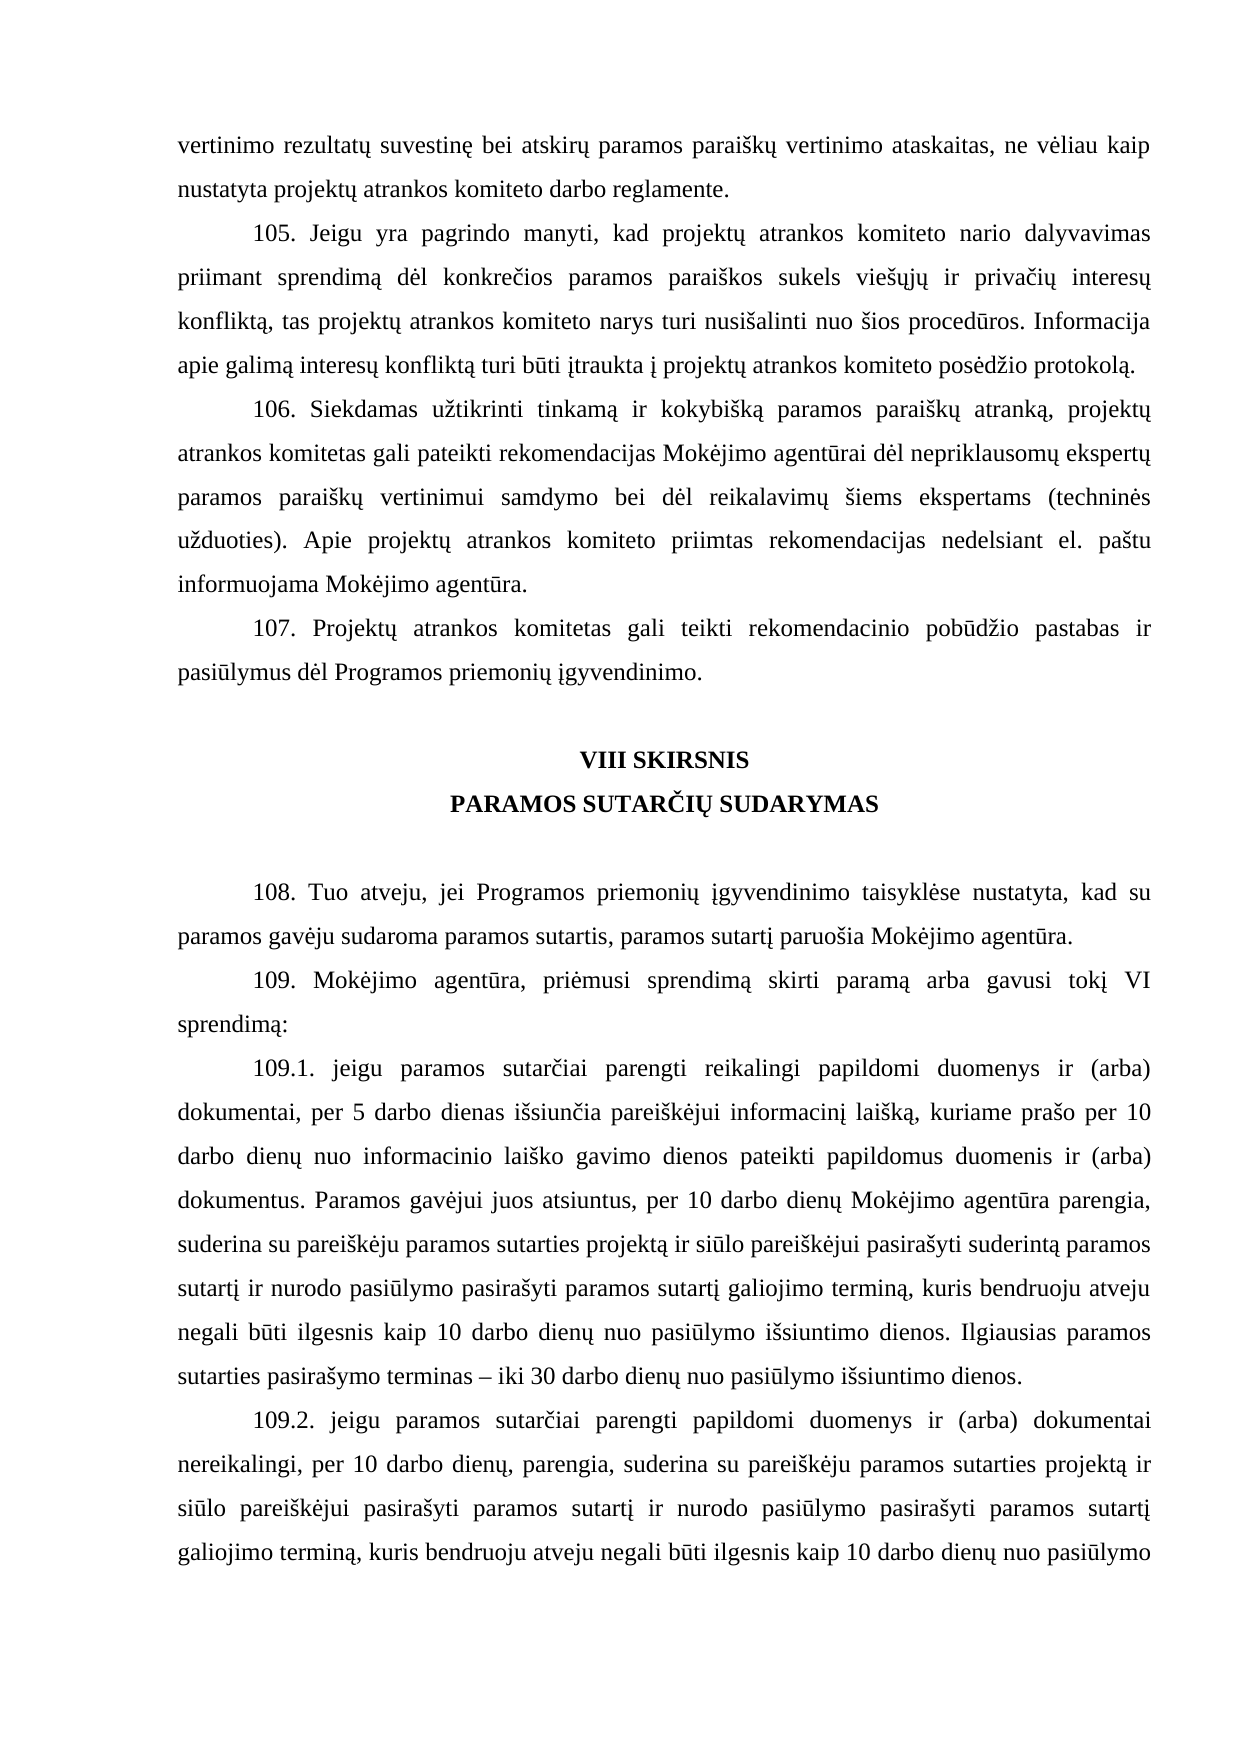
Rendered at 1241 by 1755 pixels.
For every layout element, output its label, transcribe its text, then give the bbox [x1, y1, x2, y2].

text 107. Projektų atrankos komitetas gali teikti rekomendacinio pobūdžio pastabas ir pasiūlymus dėl Programos priemonių įgyvendinimo. [177, 613, 1152, 686]
text VIII SKIRSNIS [177, 745, 1152, 774]
text 108. Tuo atveju, jei Programos priemonių įgyvendinimo taisyklėse nustatyta, kad su paramos gavėju sudaroma paramos sutartis, paramos sutartį paruošia Mokėjimo agentūra. [177, 877, 1152, 950]
text 109.2. jeigu paramos sutarčiai parengti papildomi duomenys ir (arba) dokumentai nereikalingi, per 10 darbo dienų, parengia, suderina su pareiškėju paramos sutarties projektą ir siūlo pareiškėjui pasirašyti paramos sutartį ir nurodo pasiūlymo pasirašyti paramos sutartį galiojimo terminą, kuris bendruoju atveju negali būti ilgesnis kaip 10 darbo dienų nuo pasiūlymo [177, 1405, 1152, 1565]
text vertinimo rezultatų suvestinę bei atskirų paramos paraiškų vertinimo ataskaitas, ne vėliau kaip nustatyta projektų atrankos komiteto darbo reglamente. [177, 130, 1152, 203]
text 105. Jeigu yra pagrindo manyti, kad projektų atrankos komiteto nario dalyvavimas priimant sprendimą dėl konkrečios paramos paraiškos sukels viešųjų ir privačių interesų konfliktą, tas projektų atrankos komiteto narys turi nusišalinti nuo šios procedūros. Informacija apie galimą interesų konfliktą turi būti įtraukta į projektų atrankos komiteto posėdžio protokolą. [177, 218, 1152, 378]
text 109. Mokėjimo agentūra, priėmusi sprendimą skirti paramą arba gavusi tokį VI sprendimą: [177, 965, 1152, 1038]
text 109.1. jeigu paramos sutarčiai parengti reikalingi papildomi duomenys ir (arba) dokumentai, per 5 darbo dienas išsiunčia pareiškėjui informacinį laišką, kuriame prašo per 10 darbo dienų nuo informacinio laiško gavimo dienos pateikti papildomus duomenis ir (arba) dokumentus. Paramos gavėjui juos atsiuntus, per 10 darbo dienų Mokėjimo agentūra parengia, suderina su pareiškėju paramos sutarties projektą ir siūlo pareiškėjui pasirašyti suderintą paramos sutartį ir nurodo pasiūlymo pasirašyti paramos sutartį galiojimo terminą, kuris bendruoju atveju negali būti ilgesnis kaip 10 darbo dienų nuo pasiūlymo išsiuntimo dienos. Ilgiausias paramos sutarties pasirašymo terminas – iki 30 darbo dienų nuo pasiūlymo išsiuntimo dienos. [177, 1053, 1152, 1389]
text PARAMOS SUTARČIŲ SUDARYMAS [177, 789, 1152, 818]
text 106. Siekdamas užtikrinti tinkamą ir kokybišką paramos paraiškų atranką, projektų atrankos komitetas gali pateikti rekomendacijas Mokėjimo agentūrai dėl nepriklausomų ekspertų paramos paraiškų vertinimui samdymo bei dėl reikalavimų šiems ekspertams (techninės užduoties). Apie projektų atrankos komiteto priimtas rekomendacijas nedelsiant el. paštu informuojama Mokėjimo agentūra. [177, 394, 1152, 598]
